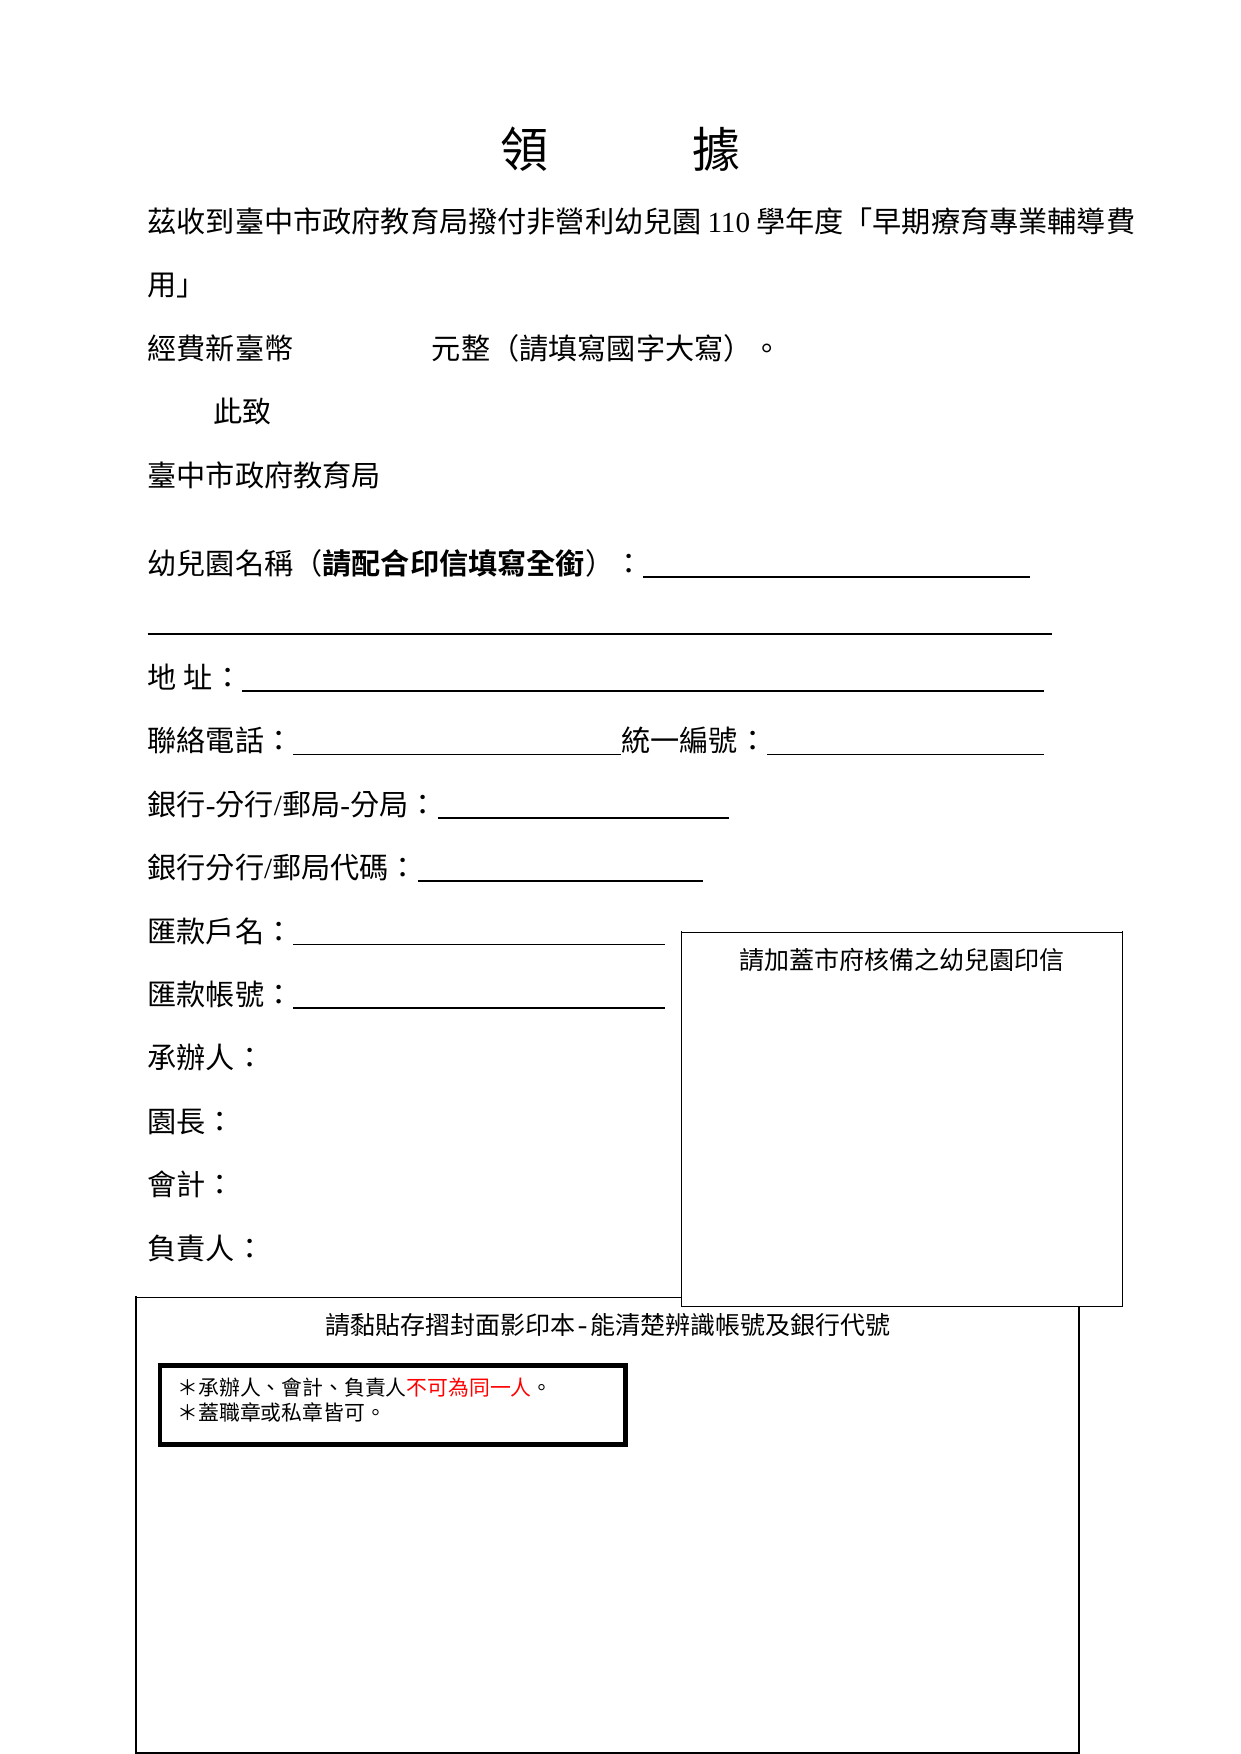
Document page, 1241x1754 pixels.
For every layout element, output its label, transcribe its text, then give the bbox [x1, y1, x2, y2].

text 幼兒園名稱（請配合印信填寫全銜）： [147, 541, 1181, 583]
text 會計： [147, 1162, 681, 1204]
text ＊蓋職章或私章皆可。 [177, 1400, 608, 1425]
text [1123, 1035, 1181, 1077]
text [682, 933, 1122, 1306]
text [1123, 1162, 1181, 1204]
text 此致 [147, 389, 1181, 431]
text [1123, 1098, 1181, 1141]
text 銀行-分行/郵局-分局： [147, 781, 1181, 824]
text 請加蓋市府核備之幼兒園印信 [697, 941, 1106, 977]
text 匯款戶名： [147, 908, 1181, 951]
text 請黏貼存摺封面影印本-能清楚辨識帳號及銀行代號 [152, 1305, 1063, 1342]
text 臺中市政府教育局 [147, 452, 1181, 494]
text 茲收到臺中市政府教育局撥付非營利幼兒園110學年度「早期療育專業輔導費用」 [147, 198, 1181, 304]
text 承辦人： [147, 1035, 681, 1077]
text [1123, 972, 1181, 1014]
text 領 據 [59, 73, 1181, 198]
text 經費新臺幣 元整（請填寫國字大寫）。 [147, 325, 1181, 368]
text 匯款帳號： [147, 972, 681, 1014]
text 負責人： [147, 1225, 681, 1268]
text 園長： [147, 1098, 681, 1141]
text 銀行分行/郵局代碼： [147, 845, 1181, 887]
text ＊承辦人、會計、負責人不可為同一人。 [177, 1375, 608, 1400]
text 聯絡電話： 統一編號： [147, 718, 1181, 760]
text [1123, 1225, 1181, 1268]
text 地 址： [147, 654, 1181, 697]
